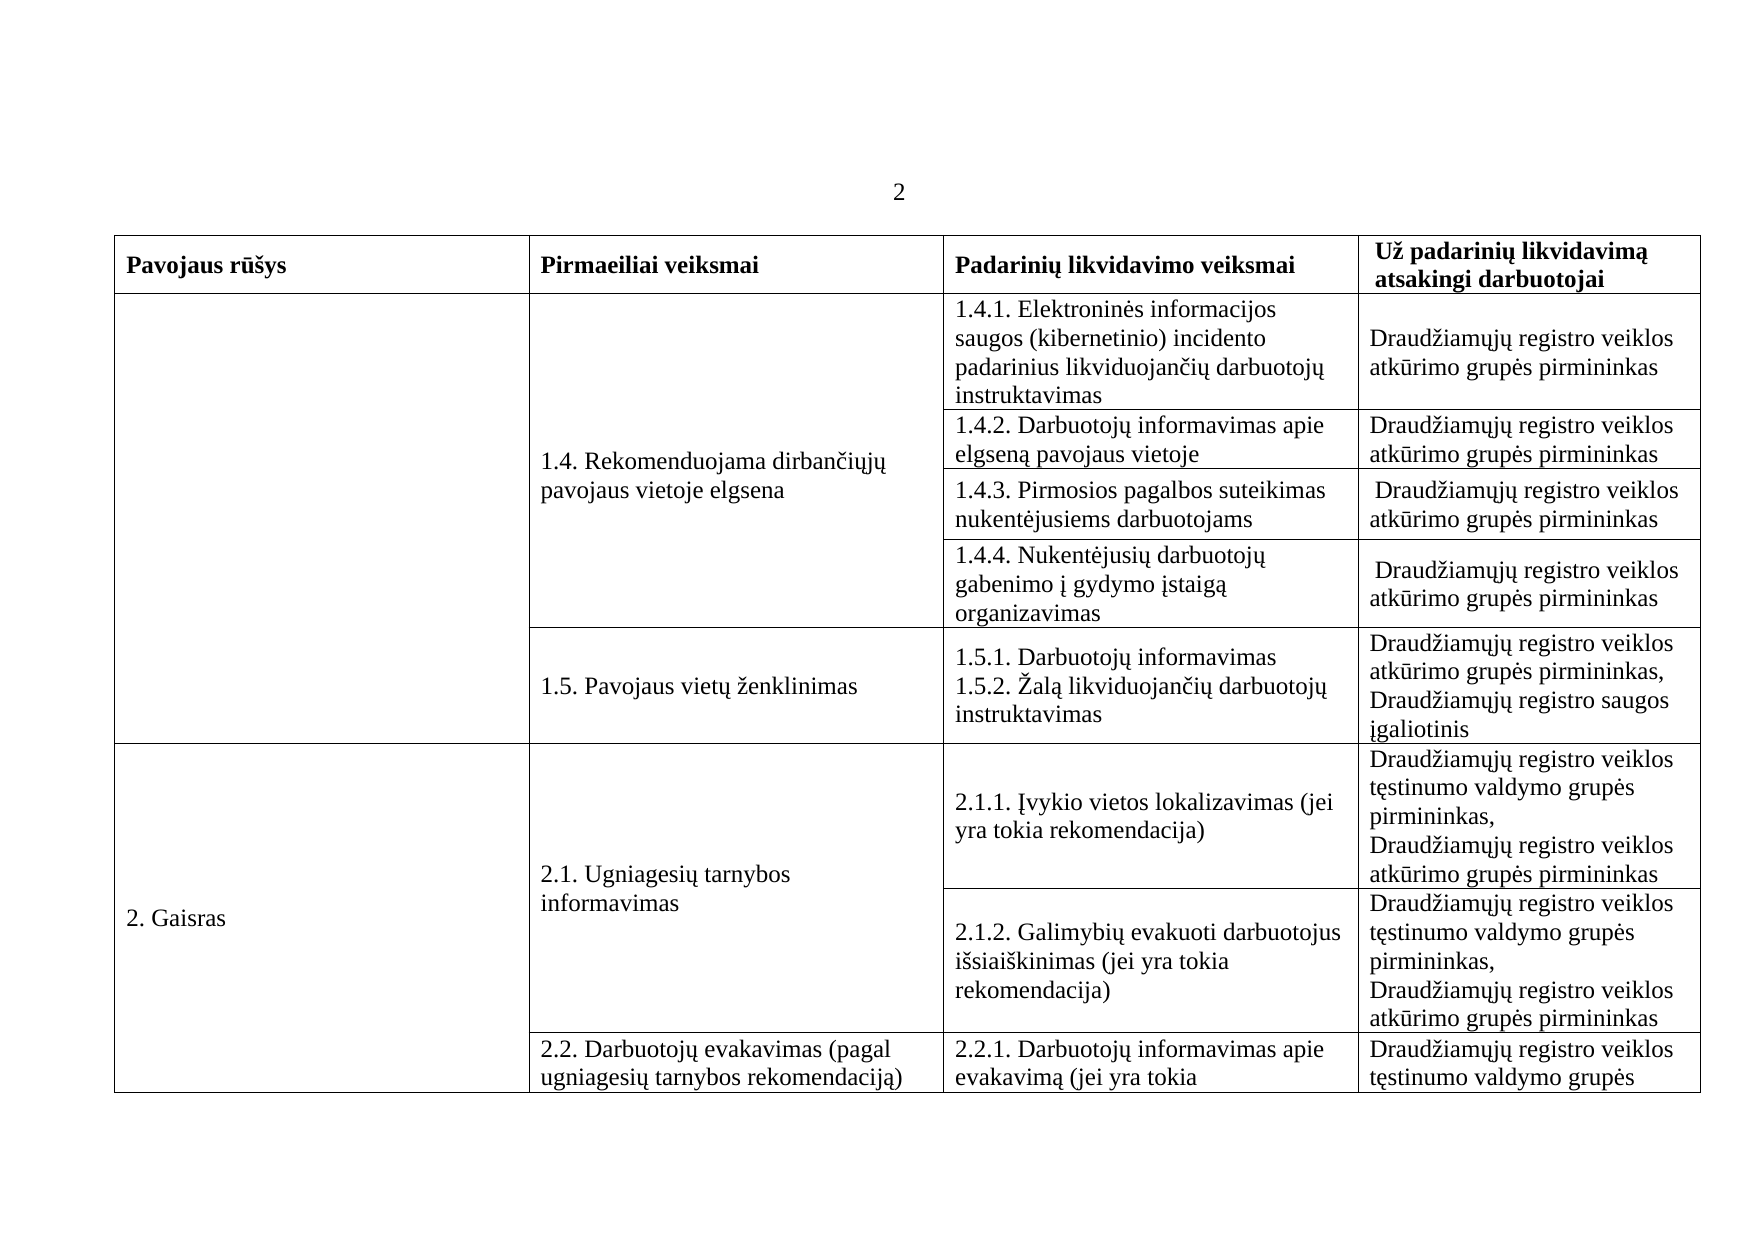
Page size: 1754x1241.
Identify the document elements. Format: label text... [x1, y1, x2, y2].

table_cell 1.4.3. Pirmosios pagalbos suteikimas nukentėjusiems darbuotojams [944, 469, 1358, 539]
table_cell Draudžiamųjų registro veiklos tęstinumo valdymo grupės pirmininkas, Draudžiamųjų registro veiklos atkūrimo grupės pirmininkas [1359, 744, 1700, 887]
table_header Už padarinių likvidavimą atsakingi darbuotojai [1359, 236, 1700, 293]
table_cell 2.2.1. Darbuotojų informavimas apie evakavimą (jei yra tokia [944, 1033, 1358, 1092]
table_cell Draudžiamųjų registro veiklos tęstinumo valdymo grupės pirmininkas, Draudžiamųjų registro veiklos atkūrimo grupės pirmininkas [1359, 889, 1700, 1032]
table_cell 2. Gaisras [115, 744, 529, 1092]
table_cell Draudžiamųjų registro veiklos atkūrimo grupės pirmininkas [1359, 294, 1700, 409]
table_cell Draudžiamųjų registro veiklos tęstinumo valdymo grupės [1359, 1033, 1700, 1092]
table_cell Draudžiamųjų registro veiklos atkūrimo grupės pirmininkas [1359, 469, 1700, 539]
table_cell 2.1.1. Įvykio vietos lokalizavimas (jei yra tokia rekomendacija) [944, 744, 1358, 887]
table_header Padarinių likvidavimo veiksmai [944, 236, 1358, 293]
table_cell [115, 294, 529, 743]
table_header Pirmaeiliai veiksmai [530, 236, 943, 293]
table_cell 1.4. Rekomenduojama dirbančiųjų pavojaus vietoje elgsena [530, 294, 943, 627]
table_cell 1.5.1. Darbuotojų informavimas 1.5.2. Žalą likviduojančių darbuotojų instruktavimas [944, 628, 1358, 743]
table_cell 2.1.2. Galimybių evakuoti darbuotojus išsiaiškinimas (jei yra tokia rekomendacija) [944, 889, 1358, 1032]
table_cell 2.2. Darbuotojų evakavimas (pagal ugniagesių tarnybos rekomendaciją) [530, 1033, 943, 1092]
table_cell 1.4.2. Darbuotojų informavimas apie elgseną pavojaus vietoje [944, 410, 1358, 468]
table_cell Draudžiamųjų registro veiklos atkūrimo grupės pirmininkas [1359, 540, 1700, 627]
table_cell Draudžiamųjų registro veiklos atkūrimo grupės pirmininkas [1359, 410, 1700, 468]
table_cell 1.5. Pavojaus vietų ženklinimas [530, 628, 943, 743]
table_cell 2.1. Ugniagesių tarnybos informavimas [530, 744, 943, 1032]
table_cell Draudžiamųjų registro veiklos atkūrimo grupės pirmininkas, Draudžiamųjų registro saugos įgaliotinis [1359, 628, 1700, 743]
table_cell 1.4.4. Nukentėjusių darbuotojų gabenimo į gydymo įstaigą organizavimas [944, 540, 1358, 627]
table_header Pavojaus rūšys [115, 236, 529, 293]
table_cell 1.4.1. Elektroninės informacijos saugos (kibernetinio) incidento padarinius likviduojančių darbuotojų instruktavimas [944, 294, 1358, 409]
